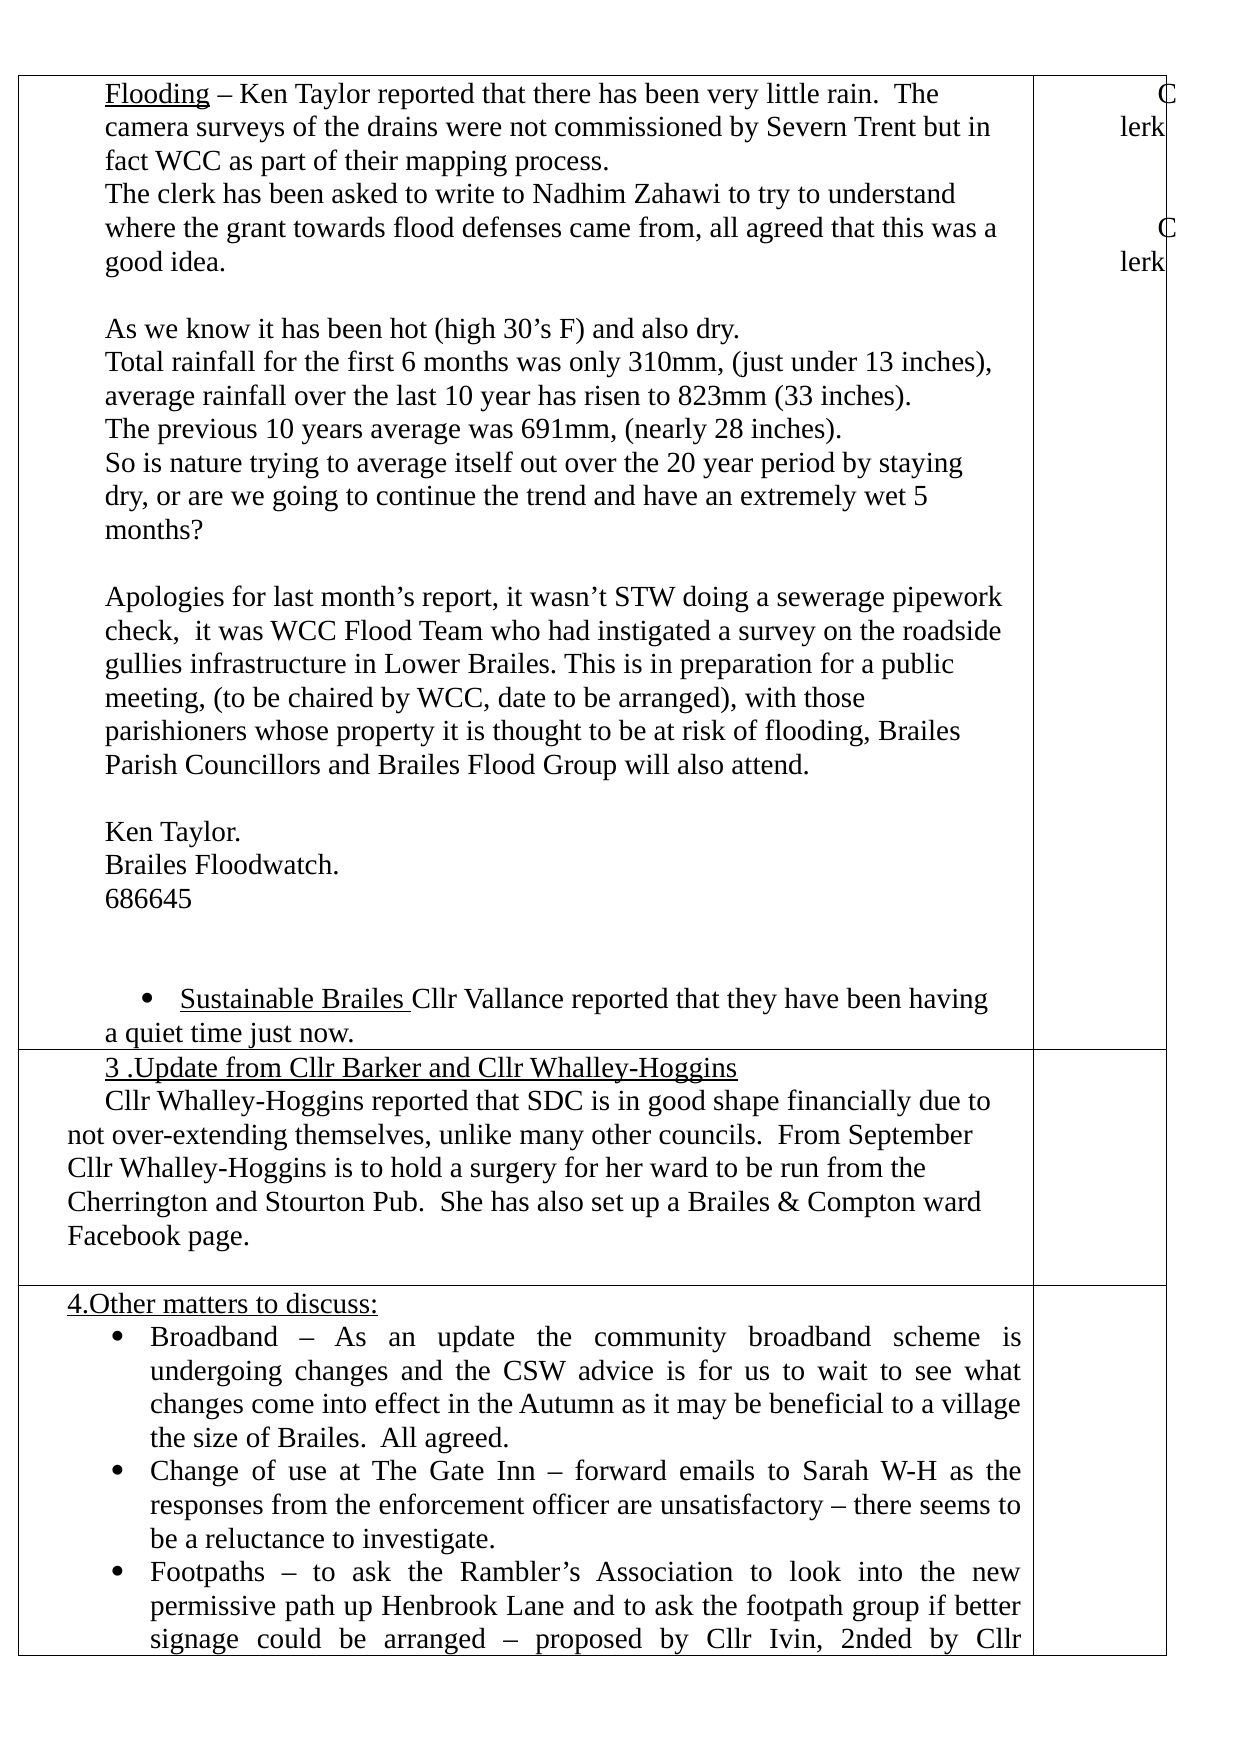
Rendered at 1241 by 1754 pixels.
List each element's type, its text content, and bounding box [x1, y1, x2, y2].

table_cell [1034, 1286, 1166, 1655]
table_cell 4.Other matters to discuss: Broadband – As an update the community broadband scheme is undergoing changes and the CSW advice is for us to wait to see what changes come into effect in the Autumn as it may be beneficial to a village the size of Brailes. All agreed. Change of use at The Gate Inn – forward emails to Sarah W-H as the responses from the enforcement officer are unsatisfactory – there seems to be a reluctance to investigate. Footpaths – to ask the Rambler’s Association to look into the new permissive path up Henbrook Lane and to ask the footpath group if better signage could be arranged – proposed by Cllr Ivin, 2nded by Cllr [19, 1286, 1033, 1655]
table_cell [1034, 1050, 1166, 1285]
table_cell Clerk Clerk [1034, 76, 1166, 1049]
table_cell Flooding – Ken Taylor reported that there has been very little rain. The camera surveys of the drains were not commissioned by Severn Trent but in fact WCC as part of their mapping process. The clerk has been asked to write to Nadhim Zahawi to try to understand where the grant towards flood defenses came from, all agreed that this was a good idea. As we know it has been hot (high 30’s F) and also dry. Total rainfall for the first 6 months was only 310mm, (just under 13 inches), average rainfall over the last 10 year has risen to 823mm (33 inches). The previous 10 years average was 691mm, (nearly 28 inches). So is nature trying to average itself out over the 20 year period by staying dry, or are we going to continue the trend and have an extremely wet 5 months? Apologies for last month’s report, it wasn’t STW doing a sewerage pipework check, it was WCC Flood Team who had instigated a survey on the roadside gullies infrastructure in Lower Brailes. This is in preparation for a public meeting, (to be chaired by WCC, date to be arranged), with those parishioners whose property it is thought to be at risk of flooding, Brailes Parish Councillors and Brailes Flood Group will also attend. Ken Taylor. Brailes Floodwatch. 686645 Sustainable Brailes Cllr Vallance reported that they have been having a quiet time just now. [19, 76, 1033, 1049]
table_cell 3 .Update from Cllr Barker and Cllr Whalley-Hoggins Cllr Whalley-Hoggins reported that SDC is in good shape financially due to not over-extending themselves, unlike many other councils. From September Cllr Whalley-Hoggins is to hold a surgery for her ward to be run from the Cherrington and Stourton Pub. She has also set up a Brailes & Compton ward Facebook page. [19, 1050, 1033, 1285]
